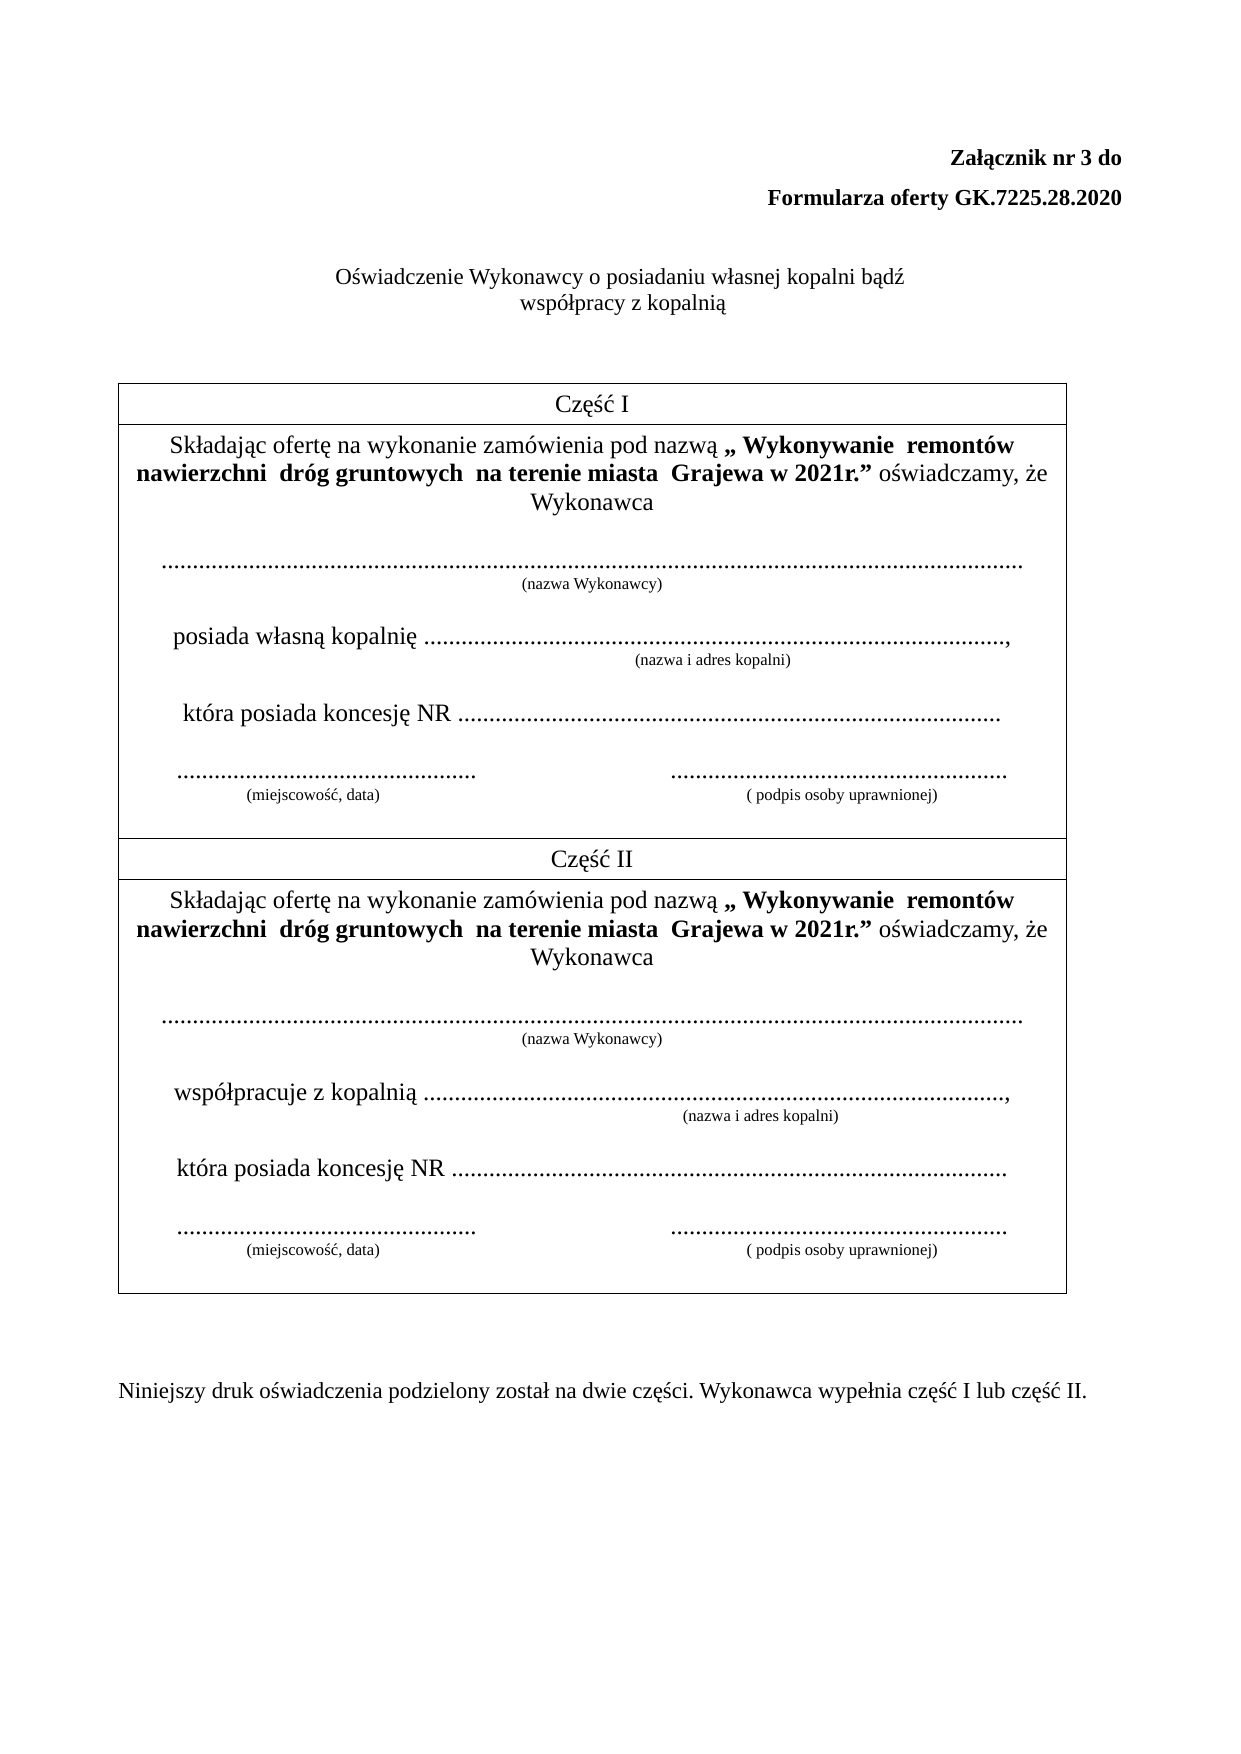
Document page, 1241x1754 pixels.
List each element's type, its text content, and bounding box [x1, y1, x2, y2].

text Oświadczenie Wykonawcy o posiadaniu własnej kopalni bądź [118, 263, 1122, 289]
table_cell Składając ofertę na wykonanie zamówienia pod nazwą „ Wykonywanie remontów nawierzchni dróg gruntowych na terenie miasta Grajewa w 2021r.” oświadczamy, że Wykonawca .......................................................................................................................................... (nazwa Wykonawcy) posiada własną kopalnię ............................................................................................., (nazwa i adres kopalni) która posiada koncesję NR ....................................................................................... ................................................ ...................................................... (miejscowość, data) ( podpis osoby uprawnionej) [119, 425, 1066, 838]
table_cell Część II [119, 839, 1066, 879]
text Formularza oferty GK.7225.28.2020 [118, 184, 1122, 210]
text Niniejszy druk oświadczenia podzielony został na dwie części. Wykonawca wypełnia część I lub część II. [118, 1377, 1122, 1404]
table_cell Składając ofertę na wykonanie zamówienia pod nazwą „ Wykonywanie remontów nawierzchni dróg gruntowych na terenie miasta Grajewa w 2021r.” oświadczamy, że Wykonawca .......................................................................................................................................... (nazwa Wykonawcy) współpracuje z kopalnią ............................................................................................., (nazwa i adres kopalni) która posiada koncesję NR ......................................................................................... ................................................ ...................................................... (miejscowość, data) ( podpis osoby uprawnionej) [119, 880, 1066, 1293]
text Załącznik nr 3 do [118, 144, 1122, 171]
text współpracy z kopalnią [118, 289, 1122, 316]
table_header Część I [119, 384, 1066, 423]
